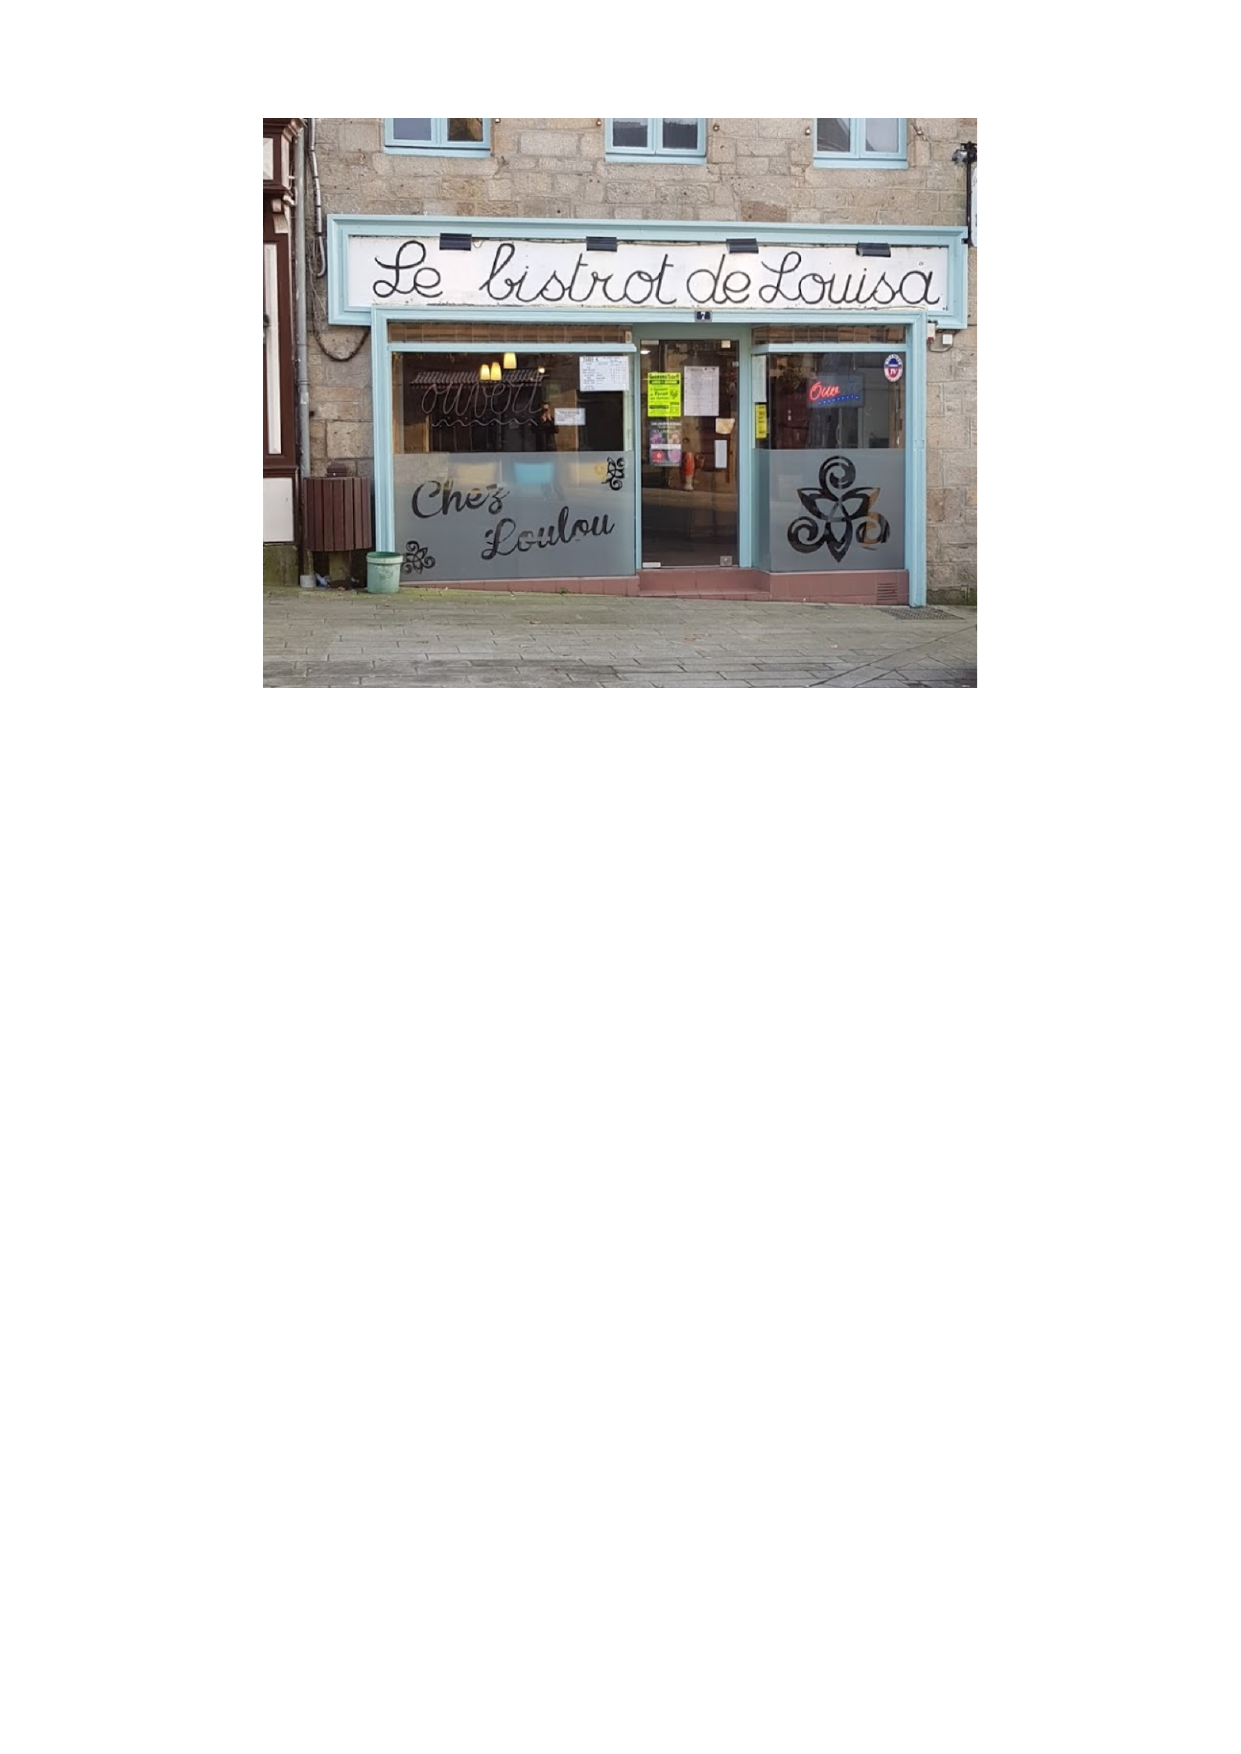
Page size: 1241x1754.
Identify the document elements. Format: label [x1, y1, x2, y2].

picture [263, 118, 978, 688]
